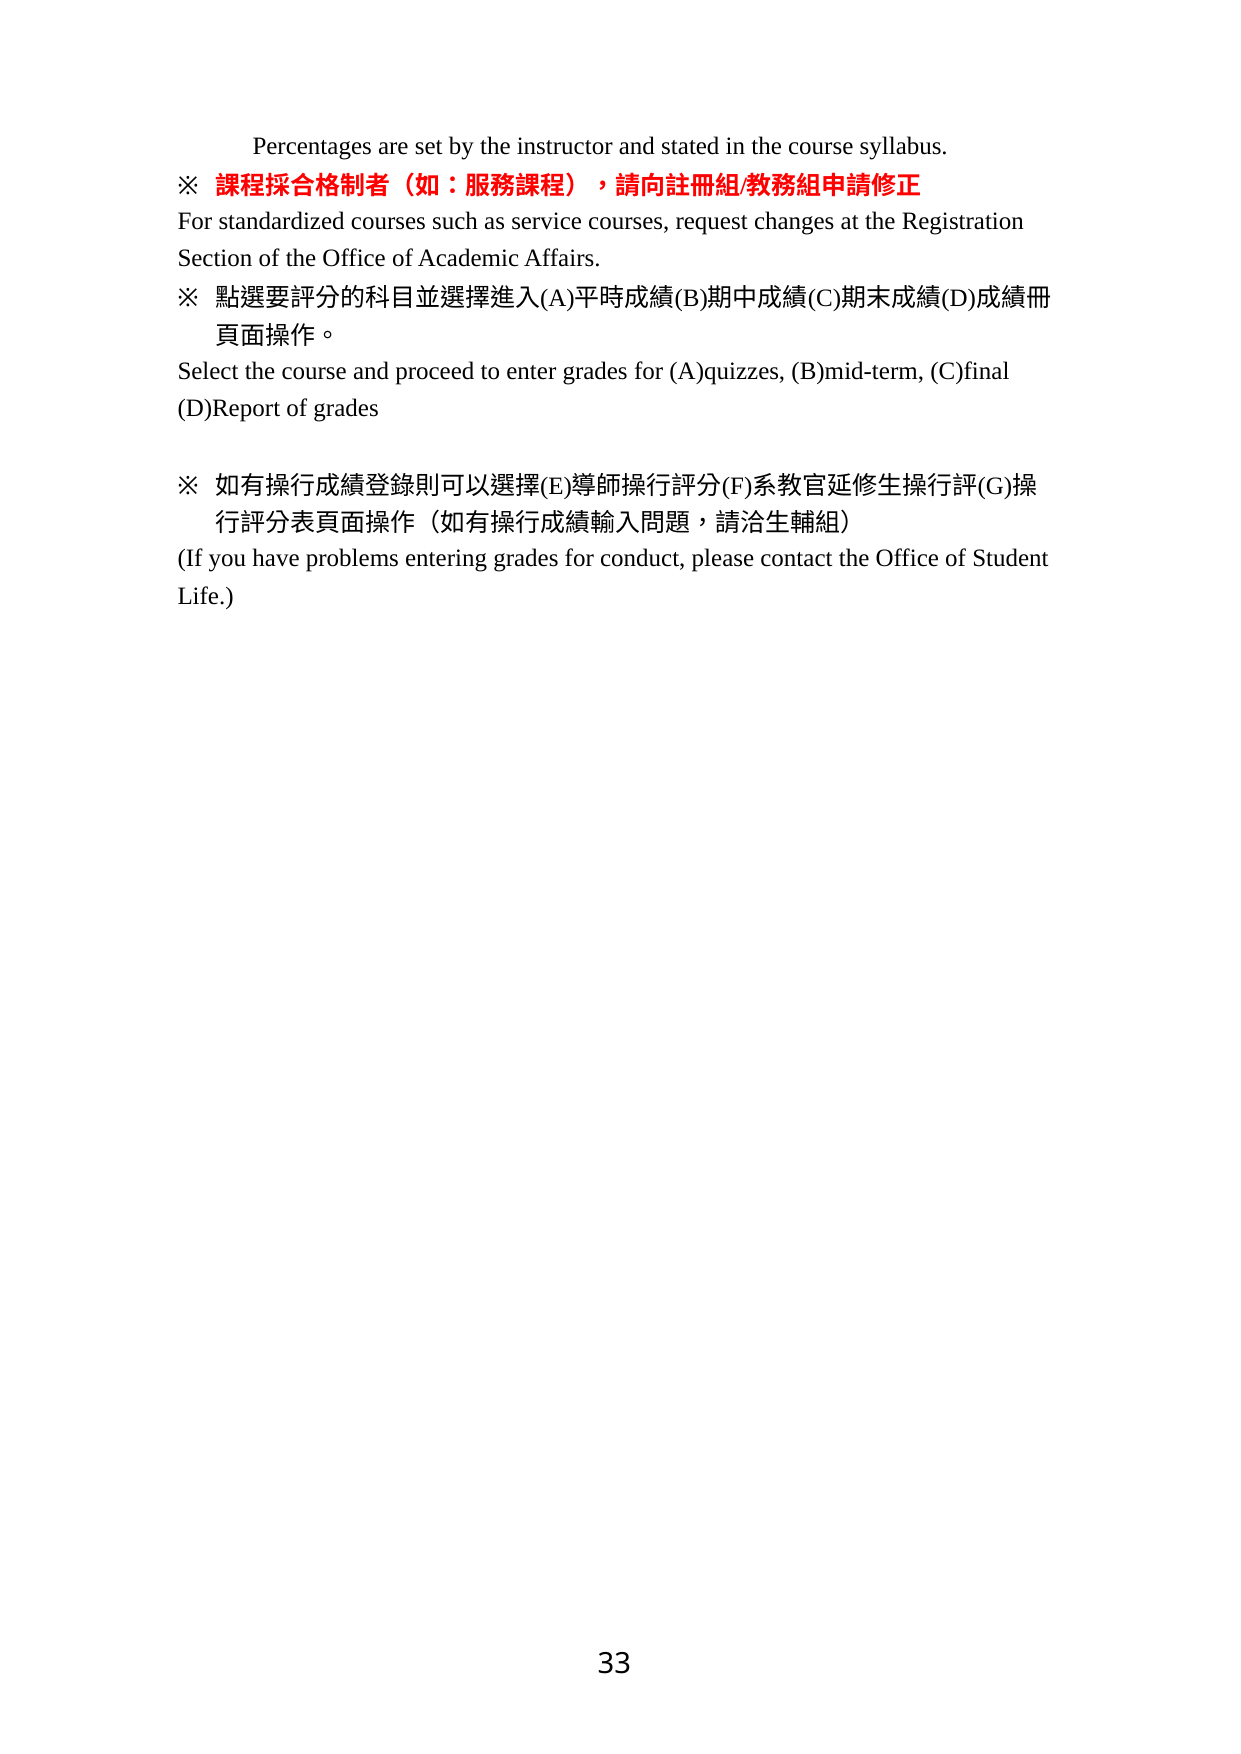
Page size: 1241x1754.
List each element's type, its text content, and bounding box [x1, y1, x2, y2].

text Percentages are set by the instructor and stated in the course syllabus. [215, 127, 1051, 164]
list 如有操行成績登錄則可以選擇(E)導師操行評分(F)系教官延修生操行評(G)操行評分表頁面操作（如有操行成績輸入問題，請洽生輔組） [177, 464, 1051, 539]
text For standardized courses such as service courses, request changes at the Registration Section of the Office of Academic Affairs. [177, 202, 1051, 277]
text Select the course and proceed to enter grades for (A)quizzes, (B)mid-term, (C)final (D)Report of grades [177, 352, 1051, 427]
text (If you have problems entering grades for conduct, please contact the Office of Student Life.) [177, 539, 1051, 614]
list 點選要評分的科目並選擇進入(A)平時成績(B)期中成績(C)期末成績(D)成績冊頁面操作。 [177, 277, 1051, 352]
list 課程採合格制者（如：服務課程），請向註冊組/教務組申請修正 [177, 164, 1051, 202]
